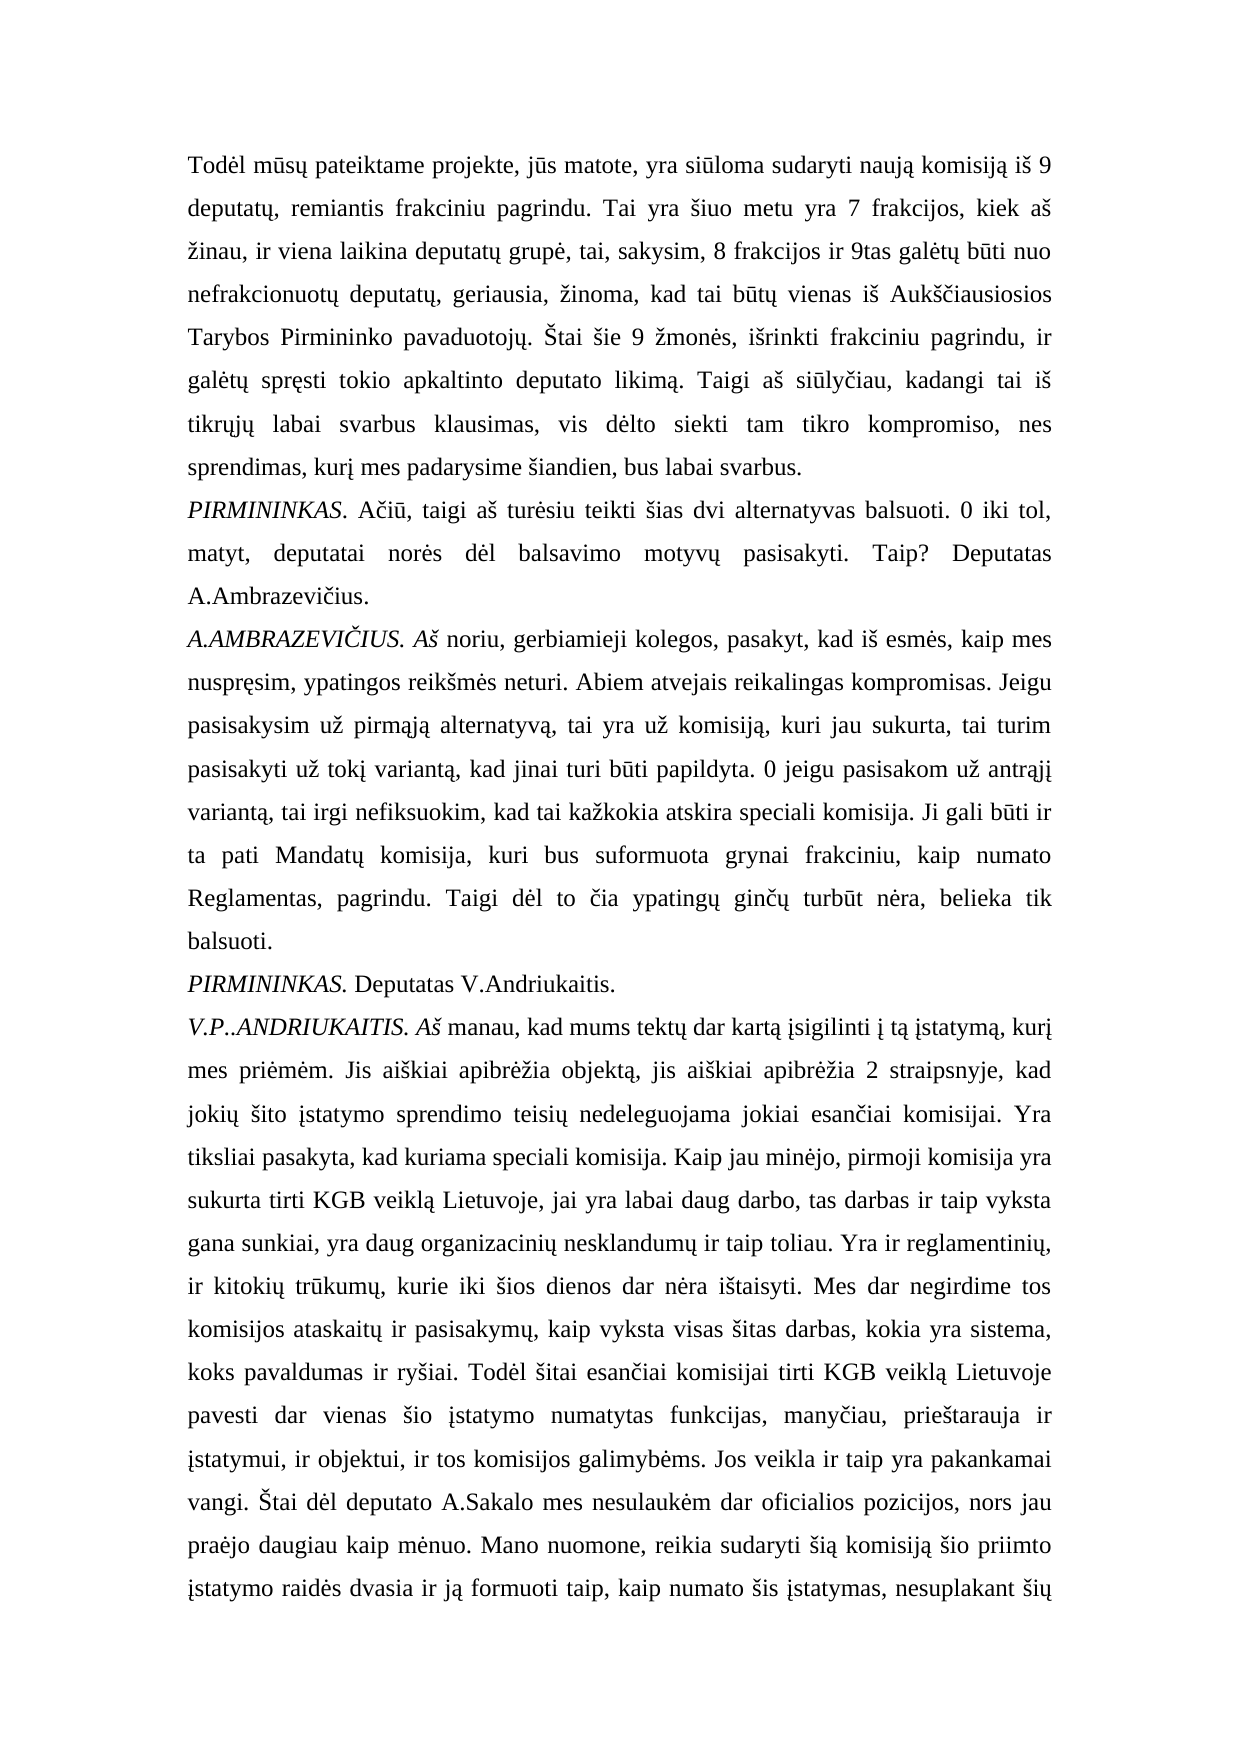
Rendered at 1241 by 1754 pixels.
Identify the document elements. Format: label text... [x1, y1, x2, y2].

text A.AMBRAZEVIČIUS. Aš noriu, gerbiamieji kolegos, pasakyt, kad iš esmės, kaip mes nuspręsim, ypatingos reikšmės neturi. Abiem atvejais reikalingas kompromisas. Jeigu pasisakysim už pirmąją alternatyvą, tai yra už komisiją, kuri jau sukurta, tai turim pasisakyti už tokį variantą, kad jinai turi būti papildyta. 0 jeigu pasisakom už antrąjį variantą, tai irgi nefiksuokim, kad tai kažkokia atskira speciali komisija. Ji gali būti ir ta pati Mandatų komisija, kuri bus suformuota grynai frakciniu, kaip numato Reglamentas, pagrindu. Taigi dėl to čia ypatingų ginčų turbūt nėra, belieka tik balsuoti. [187, 624, 1053, 955]
text V.P..ANDRIUKAITIS. Aš manau, kad mums tektų dar kartą įsigilinti į tą įstatymą, kurį mes priėmėm. Jis aiškiai apibrėžia objektą, jis aiškiai apibrėžia 2 straipsnyje, kad jokių šito įstatymo sprendimo teisių nedeleguojama jokiai esančiai komisijai. Yra tiksliai pasakyta, kad kuriama speciali komisija. Kaip jau minėjo, pirmoji komisija yra sukurta tirti KGB veiklą Lietuvoje, jai yra labai daug darbo, tas darbas ir taip vyksta gana sunkiai, yra daug organizacinių nesklandumų ir taip toliau. Yra ir reglamentinių, ir kitokių trūkumų, kurie iki šios dienos dar nėra ištaisyti. Mes dar negirdime tos komisijos ataskaitų ir pasisakymų, kaip vyksta visas šitas darbas, kokia yra sistema, koks pavaldumas ir ryšiai. Todėl šitai esančiai komisijai tirti KGB veiklą Lietuvoje pavesti dar vienas šio įstatymo numatytas funkcijas, manyčiau, prieštarauja ir įstatymui, ir objektui, ir tos komisijos galimybėms. Jos veikla ir taip yra pakankamai vangi. Štai dėl deputato A.Sakalo mes nesulaukėm dar oficialios pozicijos, nors jau praėjo daugiau kaip mėnuo. Mano nuomone, reikia sudaryti šią komisiją šio priimto įstatymo raidės dvasia ir ją formuoti taip, kaip numato šis įstatymas, nesuplakant šių [187, 1012, 1053, 1602]
text Todėl mūsų pateiktame projekte, jūs matote, yra siūloma sudaryti naują komisiją iš 9 deputatų, remiantis frakciniu pagrindu. Tai yra šiuo metu yra 7 frakcijos, kiek aš žinau, ir viena laikina deputatų grupė, tai, sakysim, 8 frakcijos ir 9tas galėtų būti nuo nefrakcionuotų deputatų, geriausia, žinoma, kad tai būtų vienas iš Aukščiausiosios Tarybos Pirmininko pavaduotojų. Štai šie 9 žmonės, išrinkti frakciniu pagrindu, ir galėtų spręsti tokio apkaltinto deputato likimą. Taigi aš siūlyčiau, kadangi tai iš tikrųjų labai svarbus klausimas, vis dėlto siekti tam tikro kompromiso, nes sprendimas, kurį mes padarysime šiandien, bus labai svarbus. [187, 150, 1053, 481]
text PIRMININKAS. Deputatas V.Andriukaitis. [187, 969, 1053, 998]
text PIRMININKAS. Ačiū, taigi aš turėsiu teikti šias dvi alternatyvas balsuoti. 0 iki tol, matyt, deputatai norės dėl balsavimo motyvų pasisakyti. Taip? Deputatas A.Ambrazevičius. [187, 495, 1053, 610]
